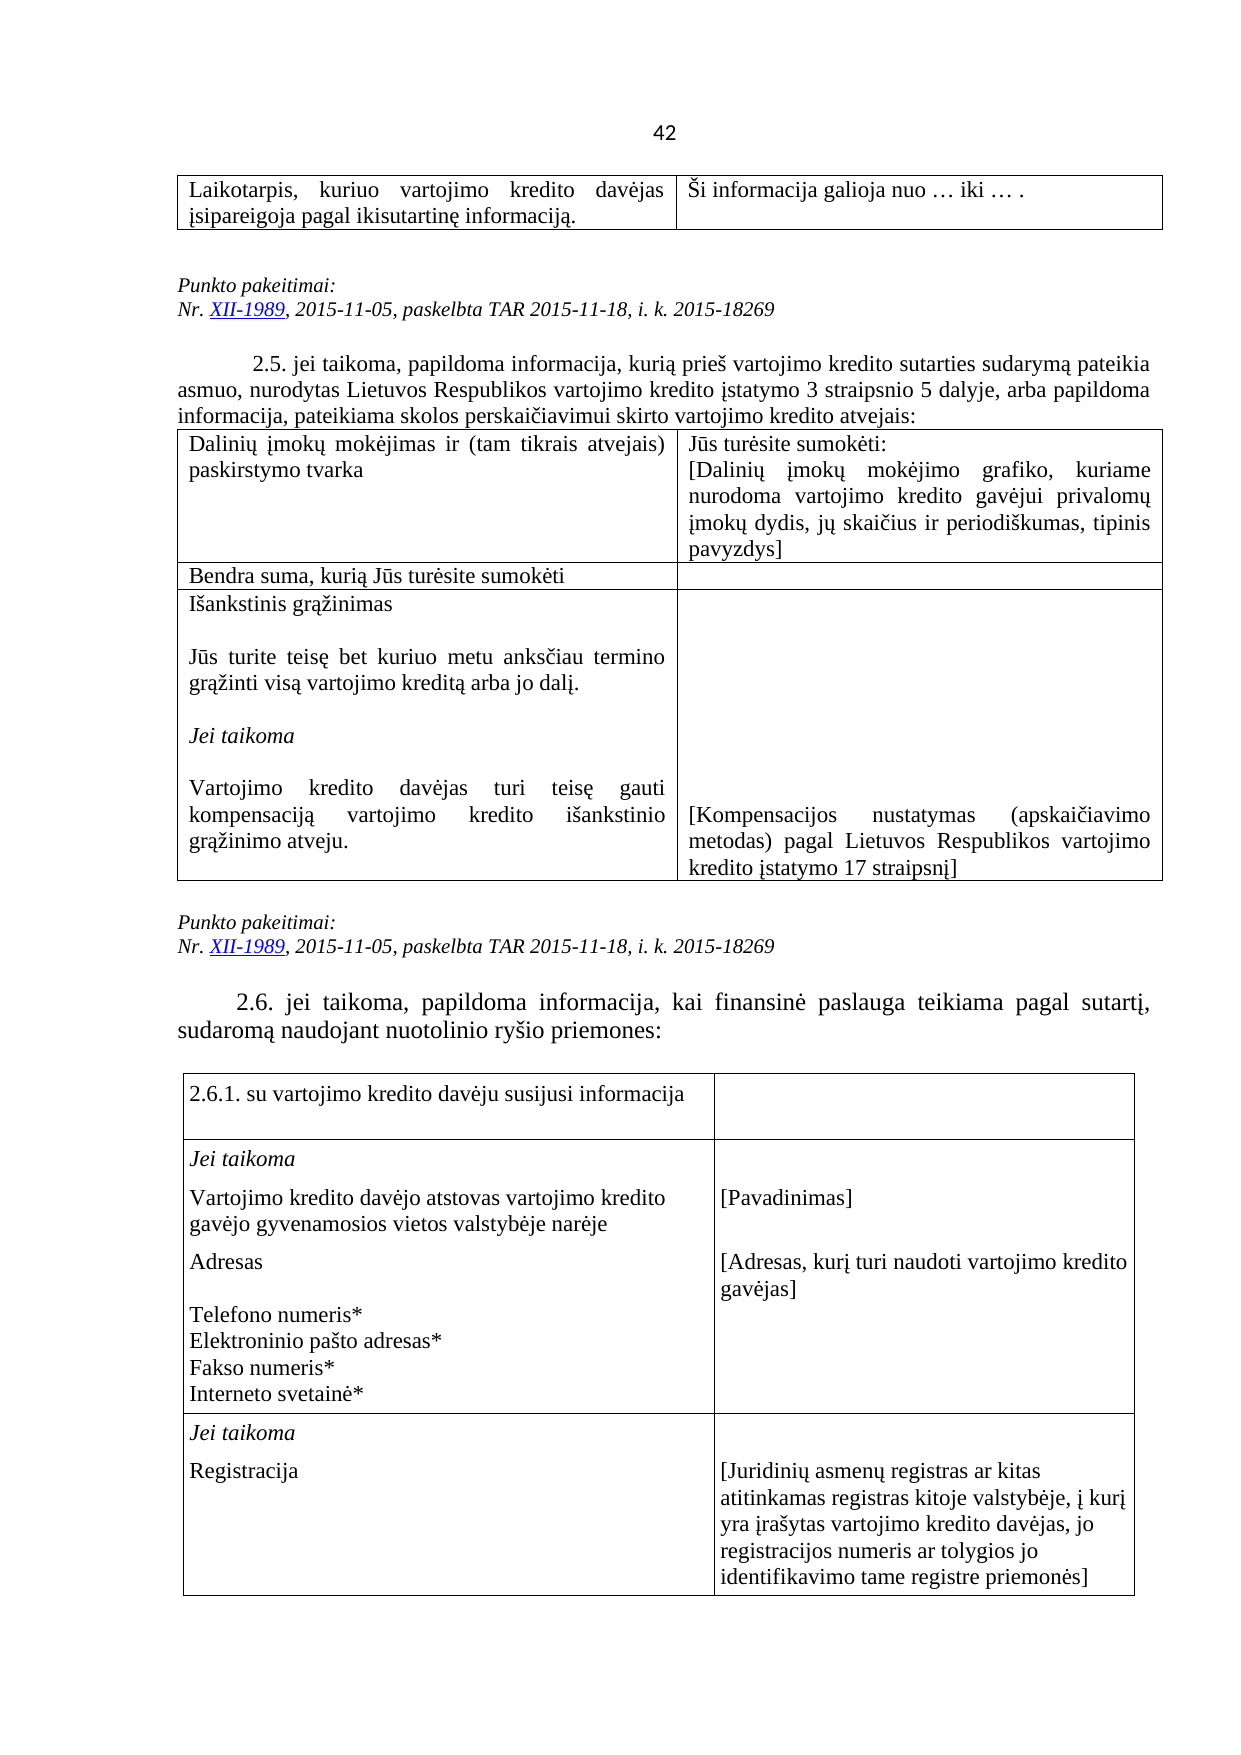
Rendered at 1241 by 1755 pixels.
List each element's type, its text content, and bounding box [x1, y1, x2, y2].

table_cell Jei taikoma [184, 1140, 714, 1178]
table_cell [Juridinių asmenų registras ar kitas atitinkamas registras kitoje valstybėje, į kurį yra įrašytas vartojimo kredito davėjas, jo registracijos numeris ar tolygios jo identifikavimo tame registre priemonės] [715, 1452, 1134, 1595]
table_cell Bendra suma, kurią Jūs turėsite sumokėti [178, 563, 677, 589]
text Nr. XII-1989, 2015-11-05, paskelbta TAR 2015-11-18, i. k. 2015-18269 [177, 934, 1152, 958]
text Punkto pakeitimai: [177, 910, 1152, 934]
table_header Dalinių įmokų mokėjimas ir (tam tikrais atvejais) paskirstymo tvarka [178, 430, 677, 562]
table_header [715, 1074, 1134, 1138]
text 2.5. jei taikoma, papildoma informacija, kurią prieš vartojimo kredito sutarties sudarymą pateikia asmuo, nurodytas Lietuvos Respublikos vartojimo kredito įstatymo 3 straipsnio 5 dalyje, arba papildoma informacija, pateikiama skolos perskaičiavimui skirto vartojimo kredito atvejais: [177, 350, 1152, 429]
text Nr. XII-1989, 2015-11-05, paskelbta TAR 2015-11-18, i. k. 2015-18269 [177, 297, 1152, 321]
text 2.6. jei taikoma, papildoma informacija, kai finansinė paslauga teikiama pagal sutartį, sudaromą naudojant nuotolinio ryšio priemones: [177, 987, 1152, 1044]
table_cell [Pavadinimas] [715, 1178, 1134, 1242]
table_header Jūs turėsite sumokėti: [Dalinių įmokų mokėjimo grafiko, kuriame nurodoma vartojimo kredito gavėjui privalomų įmokų dydis, jų skaičius ir periodiškumas, tipinis pavyzdys] [678, 430, 1162, 562]
table_cell [Kompensacijos nustatymas (apskaičiavimo metodas) pagal Lietuvos Respublikos vartojimo kredito įstatymo 17 straipsnį] [678, 590, 1162, 880]
table_header 2.6.1. su vartojimo kredito davėju susijusi informacija [184, 1074, 714, 1138]
table_cell Ši informacija galioja nuo … iki … . [677, 176, 1162, 229]
text Punkto pakeitimai: [177, 273, 1152, 297]
table_cell Laikotarpis, kuriuo vartojimo kredito davėjas įsipareigoja pagal ikisutartinę informaciją. [178, 176, 676, 229]
table_cell [678, 563, 1162, 589]
table_cell Registracija [184, 1452, 714, 1595]
table_cell [715, 1414, 1134, 1452]
table_cell [Adresas, kurį turi naudoti vartojimo kredito gavėjas] [715, 1242, 1134, 1412]
table_cell Išankstinis grąžinimas Jūs turite teisę bet kuriuo metu anksčiau termino grąžinti visą vartojimo kreditą arba jo dalį. Jei taikoma Vartojimo kredito davėjas turi teisę gauti kompensaciją vartojimo kredito išankstinio grąžinimo atveju. [178, 590, 677, 880]
table_cell Jei taikoma [184, 1414, 714, 1452]
table_cell Vartojimo kredito davėjo atstovas vartojimo kredito gavėjo gyvenamosios vietos valstybėje narėje [184, 1178, 714, 1242]
table_cell Adresas Telefono numeris* Elektroninio pašto adresas* Fakso numeris* Interneto svetainė* [184, 1242, 714, 1412]
table_cell [715, 1140, 1134, 1178]
